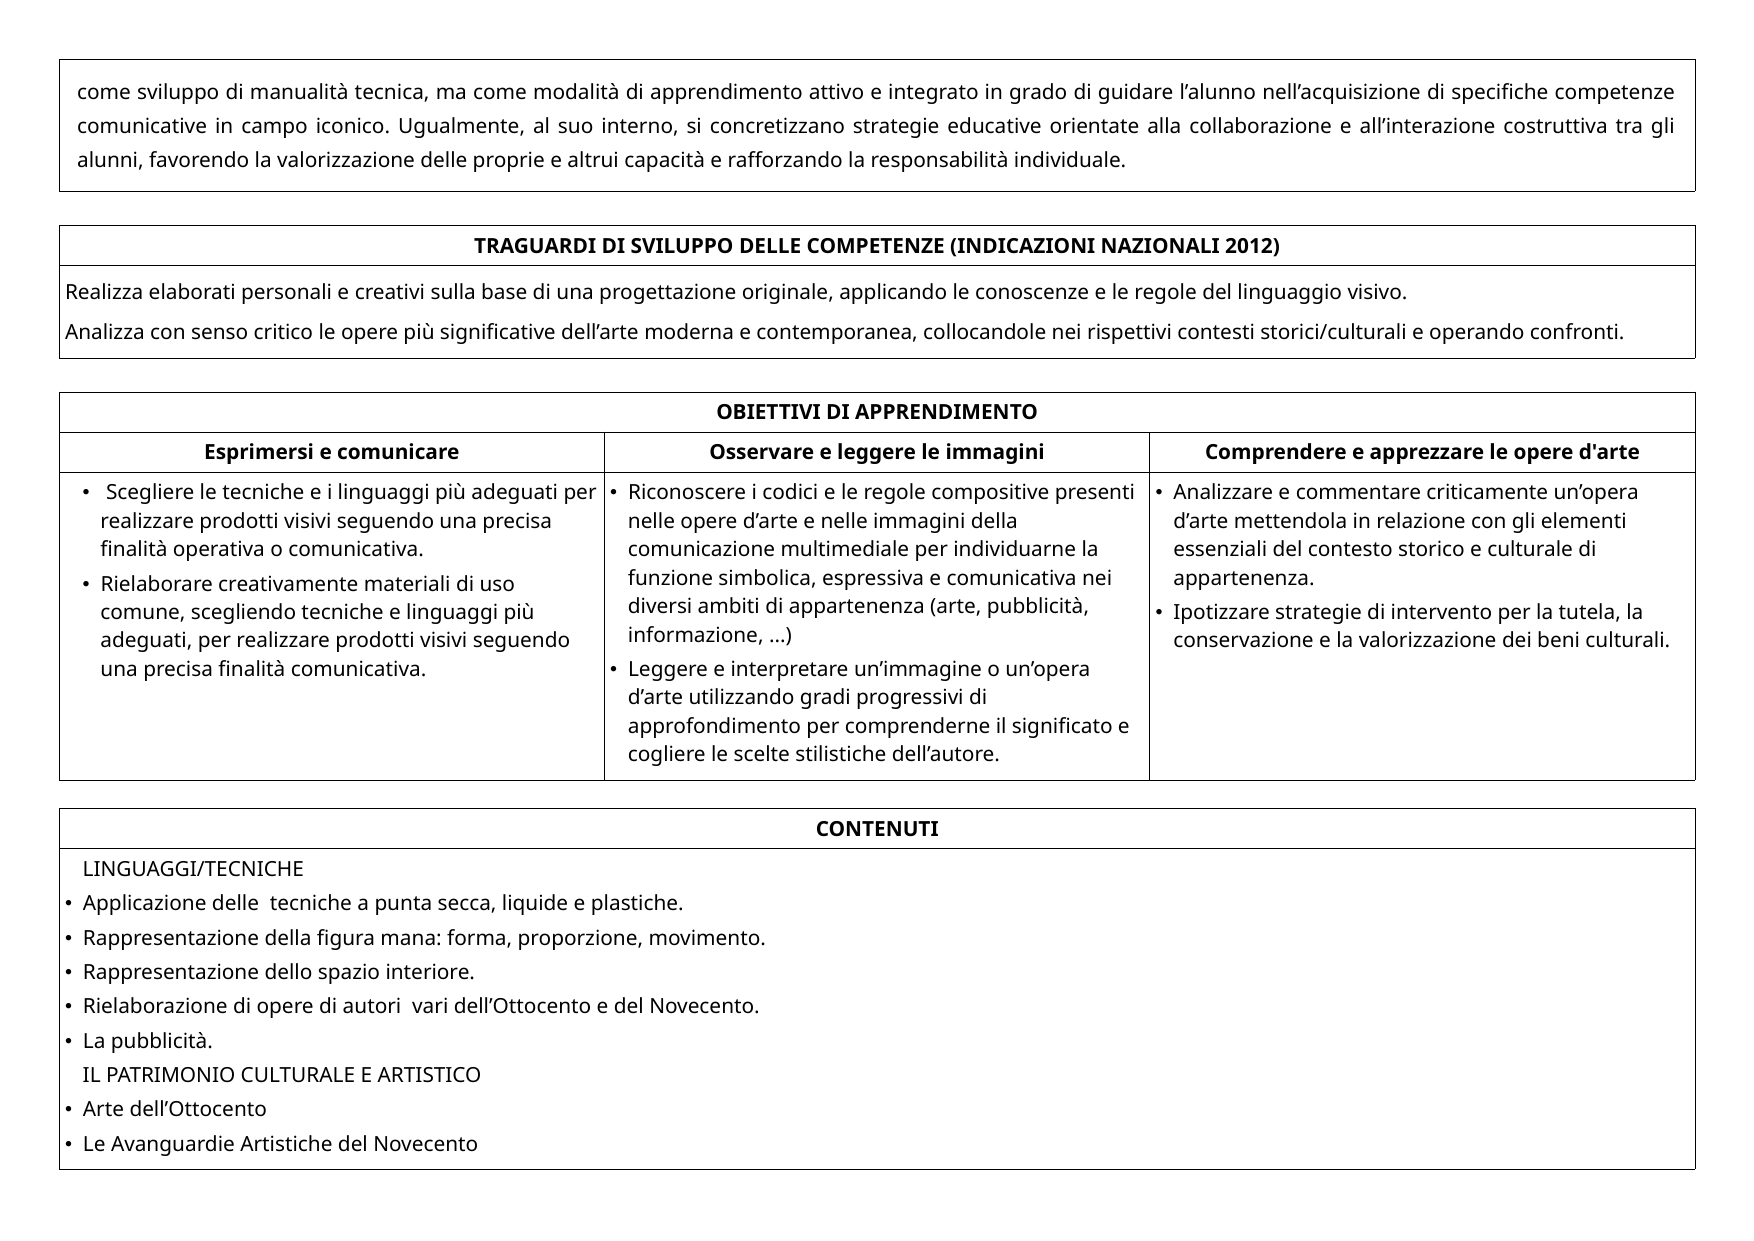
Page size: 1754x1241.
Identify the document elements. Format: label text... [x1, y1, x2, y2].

table_cell Riconoscere i codici e le regole compositive presenti nelle opere d’arte e nelle immagini della comunicazione multimediale per individuarne la funzione simbolica, espressiva e comunicativa nei diversi ambiti di appartenenza (arte, pubblicità, informazione, ...) Leggere e interpretare un’immagine o un’opera d’arte utilizzando gradi progressivi di approfondimento per comprenderne il significato e cogliere le scelte stilistiche dell’autore. [605, 473, 1149, 779]
table_header CONTENUTI [60, 809, 1695, 848]
table_cell LINGUAGGI/TECNICHE Applicazione delle tecniche a punta secca, liquide e plastiche. Rappresentazione della figura mana: forma, proporzione, movimento. Rappresentazione dello spazio interiore. Rielaborazione di opere di autori vari dell’Ottocento e del Novecento. La pubblicità. IL PATRIMONIO CULTURALE E ARTISTICO Arte dell’Ottocento Le Avanguardie Artistiche del Novecento [60, 849, 1695, 1169]
table_cell Analizzare e commentare criticamente un’opera d’arte mettendola in relazione con gli elementi essenziali del contesto storico e culturale di appartenenza. Ipotizzare strategie di intervento per la tutela, la conservazione e la valorizzazione dei beni culturali. [1150, 473, 1695, 779]
table_cell Osservare e leggere le immagini [605, 433, 1149, 472]
table_header TRAGUARDI DI SVILUPPO DELLE COMPETENZE (INDICAZIONI NAZIONALI 2012) [60, 226, 1695, 265]
table_cell come sviluppo di manualità tecnica, ma come modalità di apprendimento attivo e integrato in grado di guidare l’alunno nell’acquisizione di specifiche competenze comunicative in campo iconico. Ugualmente, al suo interno, si concretizzano strategie educative orientate alla collaborazione e all’interazione costruttiva tra gli alunni, favorendo la valorizzazione delle proprie e altrui capacità e rafforzando la responsabilità individuale. [60, 60, 1695, 191]
table_cell Realizza elaborati personali e creativi sulla base di una progettazione originale, applicando le conoscenze e le regole del linguaggio visivo. Analizza con senso critico le opere più significative dell’arte moderna e contemporanea, collocandole nei rispettivi contesti storici/culturali e operando confronti. [60, 266, 1695, 357]
table_cell Comprendere e apprezzare le opere d'arte [1150, 433, 1695, 472]
table_cell Scegliere le tecniche e i linguaggi più adeguati per realizzare prodotti visivi seguendo una precisa finalità operativa o comunicativa. Rielaborare creativamente materiali di uso comune, scegliendo tecniche e linguaggi più adeguati, per realizzare prodotti visivi seguendo una precisa finalità comunicativa. [60, 473, 604, 779]
table_header OBIETTIVI DI APPRENDIMENTO [60, 393, 1695, 432]
table_cell Esprimersi e comunicare [60, 433, 604, 472]
